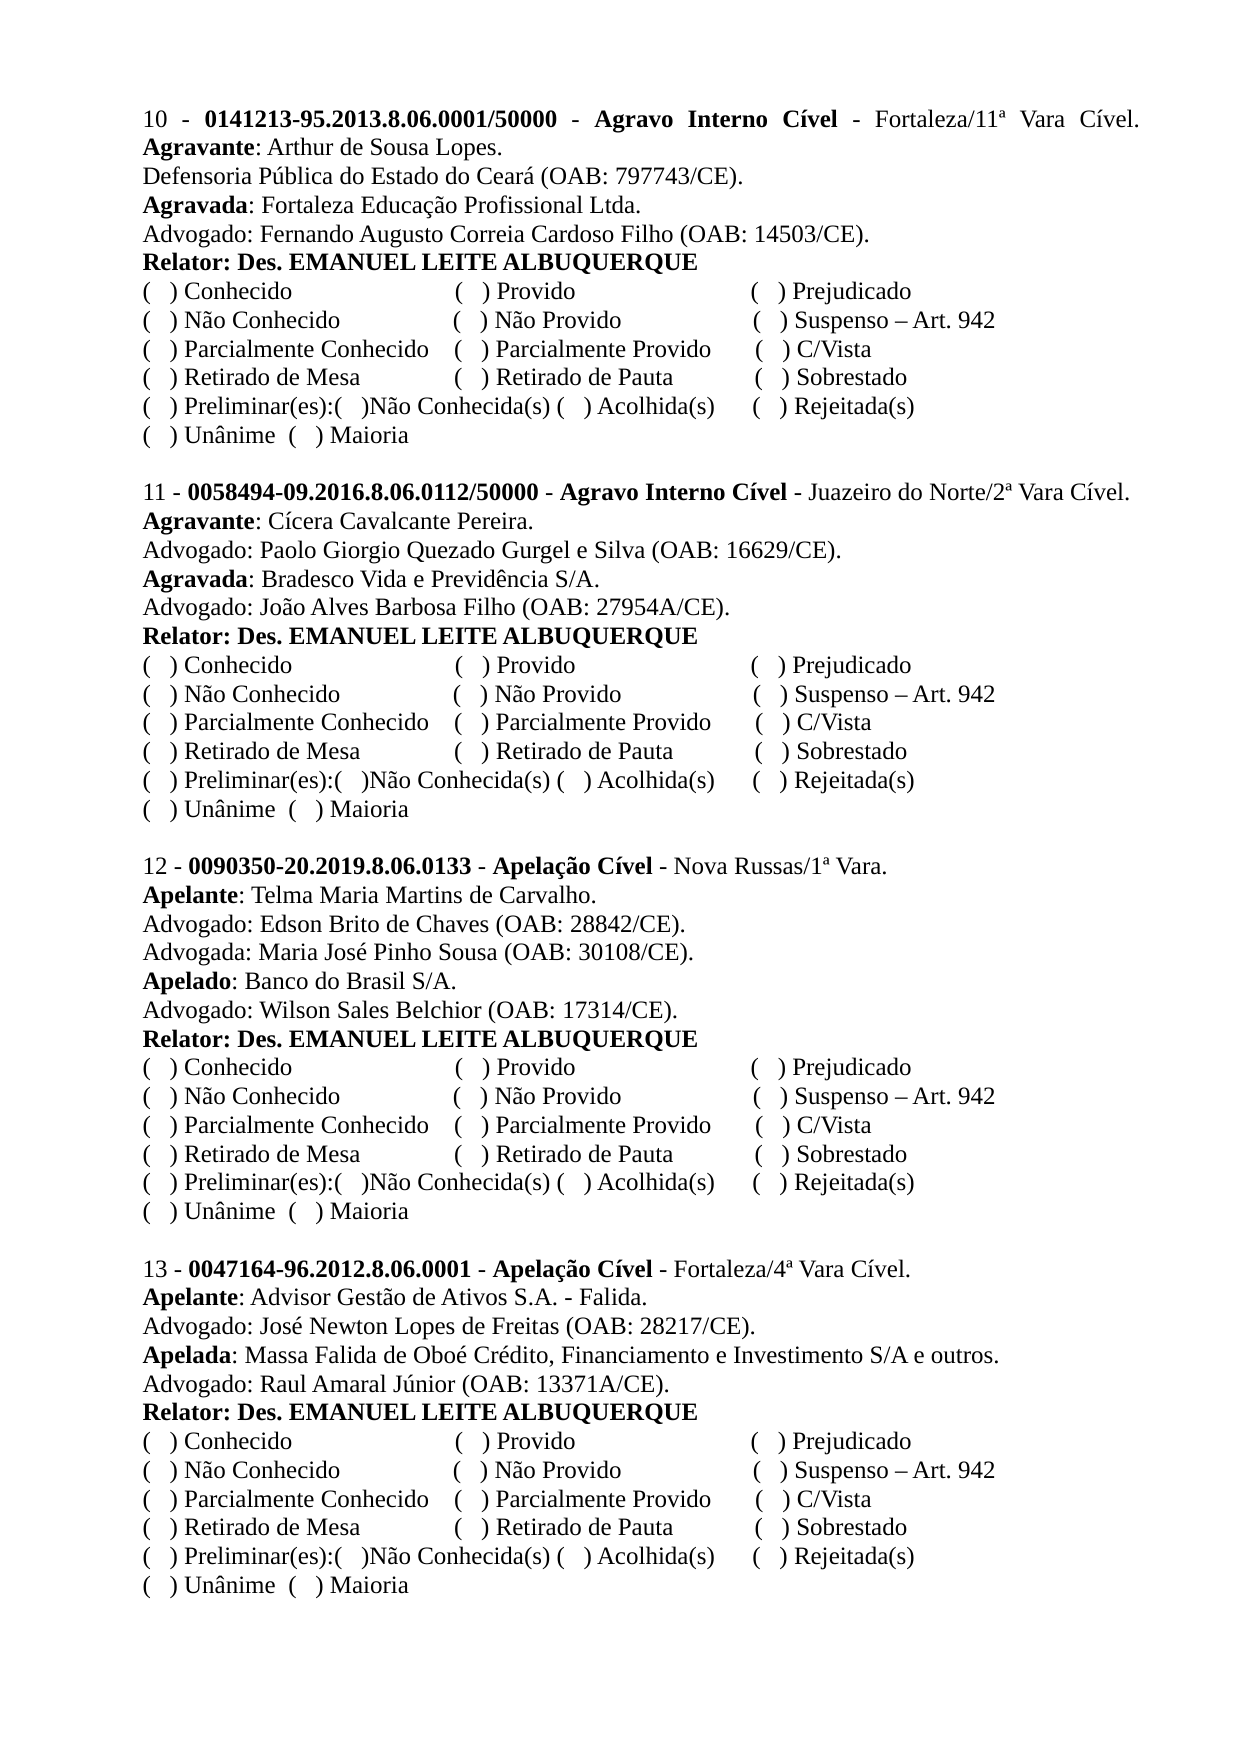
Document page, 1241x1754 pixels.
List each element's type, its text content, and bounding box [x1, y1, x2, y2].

text ( ) Unânime ( ) Maioria [142, 1196, 1158, 1225]
text Apelado: Banco do Brasil S/A. [142, 966, 1141, 995]
text Relator: Des. EMANUEL LEITE ALBUQUERQUE [142, 621, 1141, 650]
text Agravante: Cícera Cavalcante Pereira. [142, 506, 1141, 535]
text Advogado: Edson Brito de Chaves (OAB: 28842/CE). [142, 909, 1141, 937]
text ( ) Parcialmente Conhecido ( ) Parcialmente Provido ( ) C/Vista [142, 334, 1158, 362]
text 12 - 0090350-20.2019.8.06.0133 - Apelação Cível - Nova Russas/1ª Vara. [142, 851, 1141, 880]
text ( ) Retirado de Mesa ( ) Retirado de Pauta ( ) Sobrestado [142, 1139, 1158, 1167]
text ( ) Preliminar(es):( )Não Conhecida(s) ( ) Acolhida(s) ( ) Rejeitada(s) [142, 1167, 1158, 1196]
text ( ) Retirado de Mesa ( ) Retirado de Pauta ( ) Sobrestado [142, 1512, 1158, 1541]
text ( ) Não Conhecido ( ) Não Provido ( ) Suspenso – Art. 942 [142, 1455, 1158, 1484]
text ( ) Preliminar(es):( )Não Conhecida(s) ( ) Acolhida(s) ( ) Rejeitada(s) [142, 765, 1158, 794]
text ( ) Conhecido ( ) Provido ( ) Prejudicado [142, 650, 1141, 679]
text Apelante: Telma Maria Martins de Carvalho. [142, 880, 1141, 909]
text Advogado: João Alves Barbosa Filho (OAB: 27954A/CE). [142, 592, 1141, 621]
text Apelada: Massa Falida de Oboé Crédito, Financiamento e Investimento S/A e outros. [142, 1340, 1141, 1369]
text Agravada: Bradesco Vida e Previdência S/A. [142, 564, 1141, 592]
text Advogado: Wilson Sales Belchior (OAB: 17314/CE). [142, 995, 1141, 1024]
text ( ) Unânime ( ) Maioria [142, 1570, 1158, 1599]
text ( ) Retirado de Mesa ( ) Retirado de Pauta ( ) Sobrestado [142, 736, 1158, 765]
text Relator: Des. EMANUEL LEITE ALBUQUERQUE [142, 1397, 1141, 1426]
text 13 - 0047164-96.2012.8.06.0001 - Apelação Cível - Fortaleza/4ª Vara Cível. [142, 1254, 1141, 1282]
text Advogado: Fernando Augusto Correia Cardoso Filho (OAB: 14503/CE). [142, 219, 1141, 247]
text ( ) Não Conhecido ( ) Não Provido ( ) Suspenso – Art. 942 [142, 679, 1158, 707]
text ( ) Parcialmente Conhecido ( ) Parcialmente Provido ( ) C/Vista [142, 1484, 1158, 1512]
text 10 - 0141213-95.2013.8.06.0001/50000 - Agravo Interno Cível - Fortaleza/11ª Vara Cível. Agravante: Arthur de Sousa Lopes. [142, 104, 1141, 161]
text ( ) Parcialmente Conhecido ( ) Parcialmente Provido ( ) C/Vista [142, 707, 1158, 736]
text ( ) Unânime ( ) Maioria [142, 420, 1158, 449]
text Advogada: Maria José Pinho Sousa (OAB: 30108/CE). [142, 937, 1141, 966]
text ( ) Preliminar(es):( )Não Conhecida(s) ( ) Acolhida(s) ( ) Rejeitada(s) [142, 1541, 1158, 1570]
text Agravada: Fortaleza Educação Profissional Ltda. [142, 190, 1141, 219]
text Advogado: José Newton Lopes de Freitas (OAB: 28217/CE). [142, 1311, 1141, 1340]
text Advogado: Paolo Giorgio Quezado Gurgel e Silva (OAB: 16629/CE). [142, 535, 1141, 564]
text ( ) Conhecido ( ) Provido ( ) Prejudicado [142, 276, 1141, 305]
text Defensoria Pública do Estado do Ceará (OAB: 797743/CE). [142, 161, 1141, 190]
text ( ) Conhecido ( ) Provido ( ) Prejudicado [142, 1052, 1141, 1081]
text ( ) Conhecido ( ) Provido ( ) Prejudicado [142, 1426, 1141, 1455]
text ( ) Retirado de Mesa ( ) Retirado de Pauta ( ) Sobrestado [142, 362, 1158, 391]
text 11 - 0058494-09.2016.8.06.0112/50000 - Agravo Interno Cível - Juazeiro do Norte/2ª Vara Cível. [142, 477, 1141, 506]
text Apelante: Advisor Gestão de Ativos S.A. - Falida. [142, 1282, 1141, 1311]
text ( ) Não Conhecido ( ) Não Provido ( ) Suspenso – Art. 942 [142, 1081, 1158, 1110]
text ( ) Não Conhecido ( ) Não Provido ( ) Suspenso – Art. 942 [142, 305, 1158, 334]
text Advogado: Raul Amaral Júnior (OAB: 13371A/CE). [142, 1369, 1141, 1397]
text Relator: Des. EMANUEL LEITE ALBUQUERQUE [142, 1024, 1141, 1052]
text ( ) Parcialmente Conhecido ( ) Parcialmente Provido ( ) C/Vista [142, 1110, 1158, 1139]
text ( ) Unânime ( ) Maioria [142, 794, 1158, 822]
text Relator: Des. EMANUEL LEITE ALBUQUERQUE [142, 247, 1141, 276]
text ( ) Preliminar(es):( )Não Conhecida(s) ( ) Acolhida(s) ( ) Rejeitada(s) [142, 391, 1158, 420]
